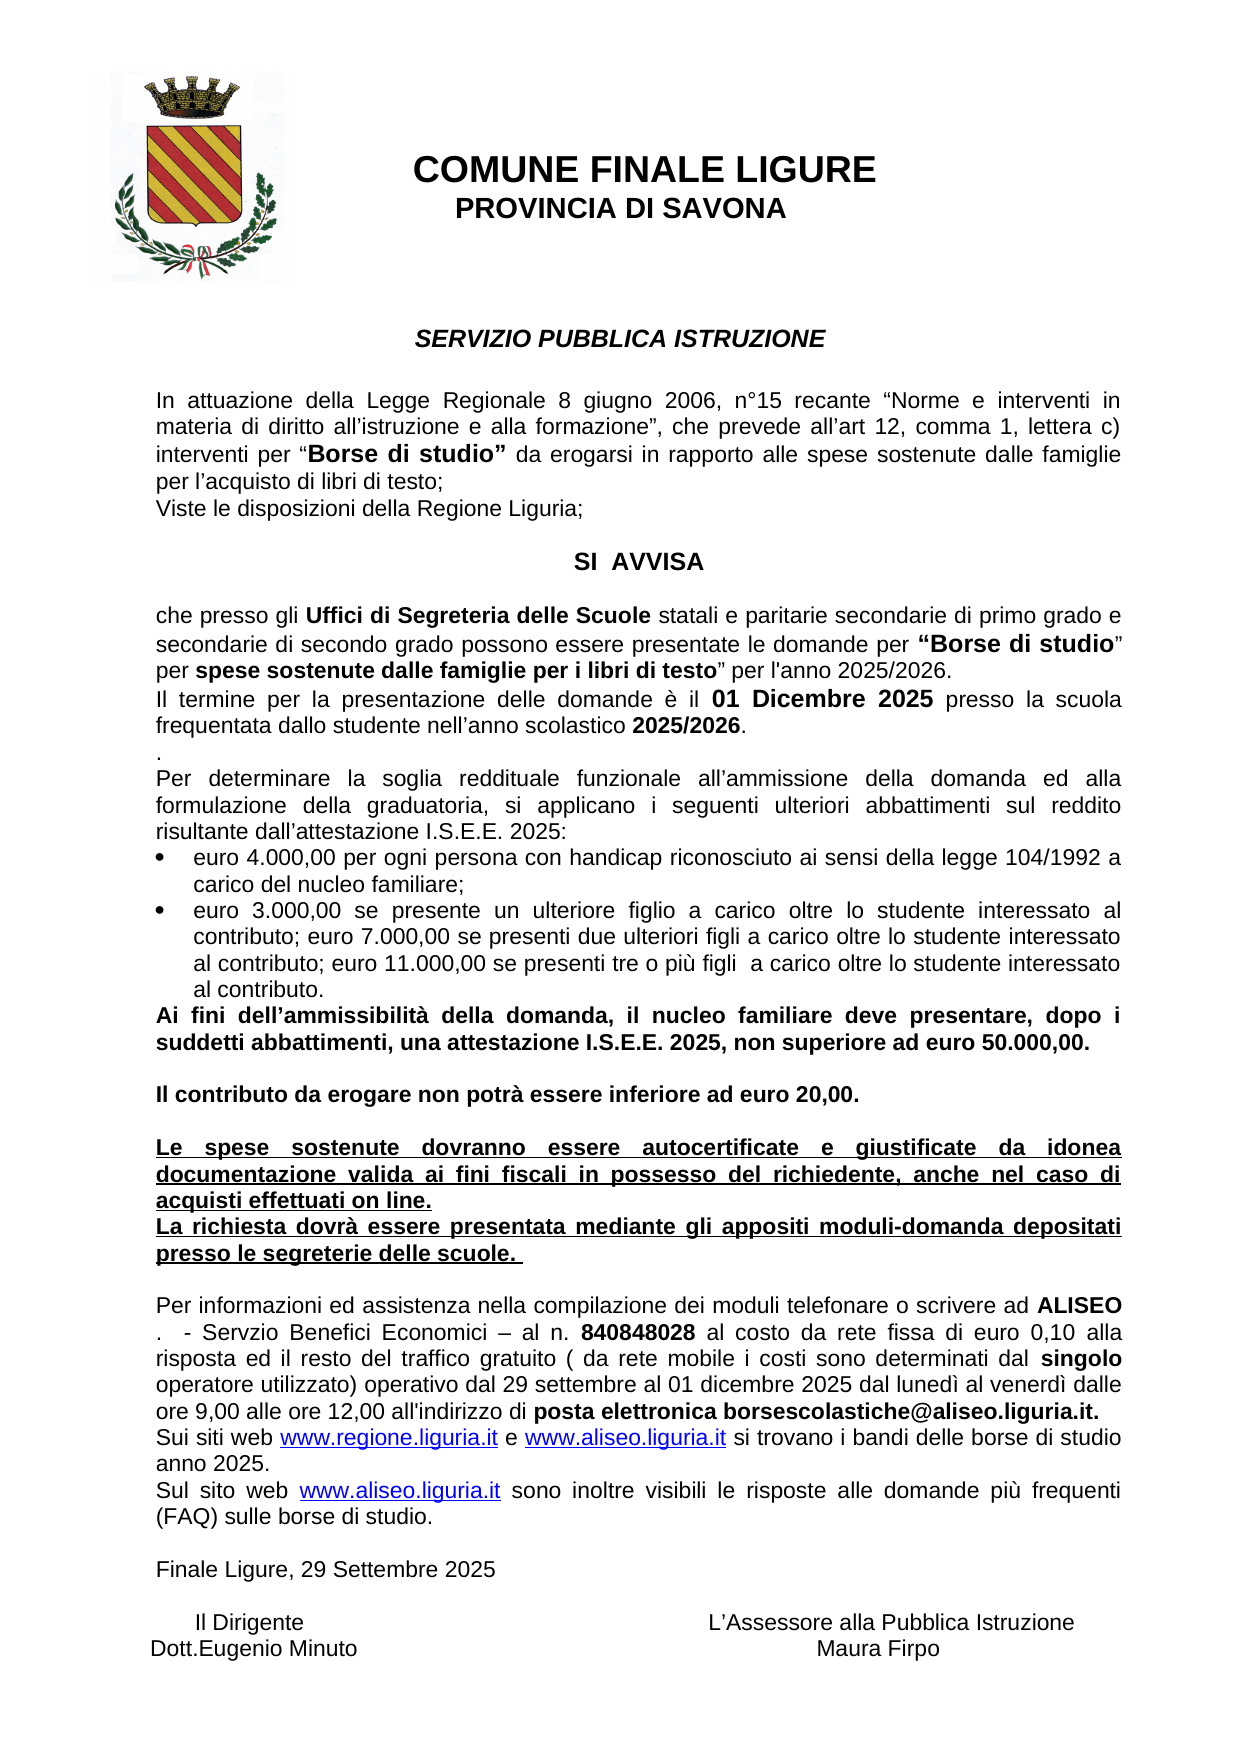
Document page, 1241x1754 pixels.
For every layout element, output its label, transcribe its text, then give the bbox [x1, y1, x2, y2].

text Le spese sostenute dovranno essere autocertificate e giustificate da idonea [156, 1134, 1122, 1157]
text Sul sito web www.aliseo.liguria.it sono inoltre visibili le risposte alle domande più frequenti (FAQ) sulle borse di studio. [156, 1477, 1122, 1529]
text SERVIZIO PUBBLICA ISTRUZIONE [118, 324, 1122, 353]
text Il termine per la presentazione delle domande è il 01 Dicembre 2025 presso la scuola frequentata dallo studente nell’anno scolastico 2025/2026. [156, 684, 1122, 739]
text Viste le disposizioni della Regione Liguria; [156, 494, 1122, 521]
text Per determinare la soglia reddituale funzionale all’ammissione della domanda ed alla formulazione della graduatoria, si applicano i seguenti ulteriori abbattimenti sul reddito risultante dall’attestazione I.S.E.E. 2025: [156, 765, 1122, 844]
text In attuazione della Legge Regionale 8 giugno 2006, n°15 recante “Norme e interventi in materia di diritto all’istruzione e alla formazione”, che prevede all’art 12, comma 1, lettera c) interventi per “Borse di studio” da erogarsi in rapporto alle spese sostenute dalle famiglie per l’acquisto di libri di testo; [156, 387, 1122, 494]
text . [156, 739, 1122, 765]
text che presso gli Uffici di Segreteria delle Scuole statali e paritarie secondarie di primo grado e secondarie di secondo grado possono essere presentate le domande per “Borse di studio” per spese sostenute dalle famiglie per i libri di testo” per l'anno 2025/2026. [156, 602, 1122, 684]
text SI AVVISA [156, 547, 1122, 576]
text Dott.Eugenio Minuto Maura Firpo [118, 1635, 1122, 1661]
text documentazione valida ai fini fiscali in possesso del richiedente, anche nel caso di acquisti effettuati on line. [156, 1158, 1122, 1213]
list euro 3.000,00 se presente un ulteriore figlio a carico oltre lo studente interessato al contributo; euro 7.000,00 se presenti due ulteriori figli a carico oltre lo studente interessato al contributo; euro 11.000,00 se presenti tre o più figli a carico oltre lo studente interessato al contributo. [156, 897, 1122, 1002]
text Ai fini dell’ammissibilità della domanda, il nucleo familiare deve presentare, dopo i suddetti abbattimenti, una attestazione I.S.E.E. 2025, non superiore ad euro 50.000,00. [156, 1002, 1122, 1055]
text Per informazioni ed assistenza nella compilazione dei moduli telefonare o scrivere ad ALISEO . - Servzio Benefici Economici – al n. 840848028 al costo da rete fissa di euro 0,10 alla risposta ed il resto del traffico gratuito ( da rete mobile i costi sono determinati dal singolo operatore utilizzato) operativo dal 29 settembre al 01 dicembre 2025 dal lunedì al venerdì dalle ore 9,00 alle ore 12,00 all'indirizzo di posta elettronica borsescolastiche@aliseo.liguria.it. [156, 1292, 1122, 1424]
list euro 4.000,00 per ogni persona con handicap riconosciuto ai sensi della legge 104/1992 a carico del nucleo familiare; [156, 844, 1122, 897]
text Il Dirigente L’Assessore alla Pubblica Istruzione [118, 1608, 1122, 1635]
text Sui siti web www.regione.liguria.it e www.aliseo.liguria.it si trovano i bandi delle borse di studio anno 2025. [156, 1424, 1122, 1477]
text La richiesta dovrà essere presentata mediante gli appositi moduli-domanda depositati [156, 1213, 1122, 1236]
text PROVINCIA DI SAVONA [299, 191, 1122, 224]
text Il contributo da erogare non potrà essere inferiore ad euro 20,00. [156, 1081, 1122, 1108]
text COMUNE FINALE LIGURE [299, 148, 1122, 191]
picture [90, 67, 299, 291]
text presso le segreterie delle scuole. [156, 1237, 1122, 1266]
text Finale Ligure, 29 Settembre 2025 [156, 1556, 1122, 1582]
